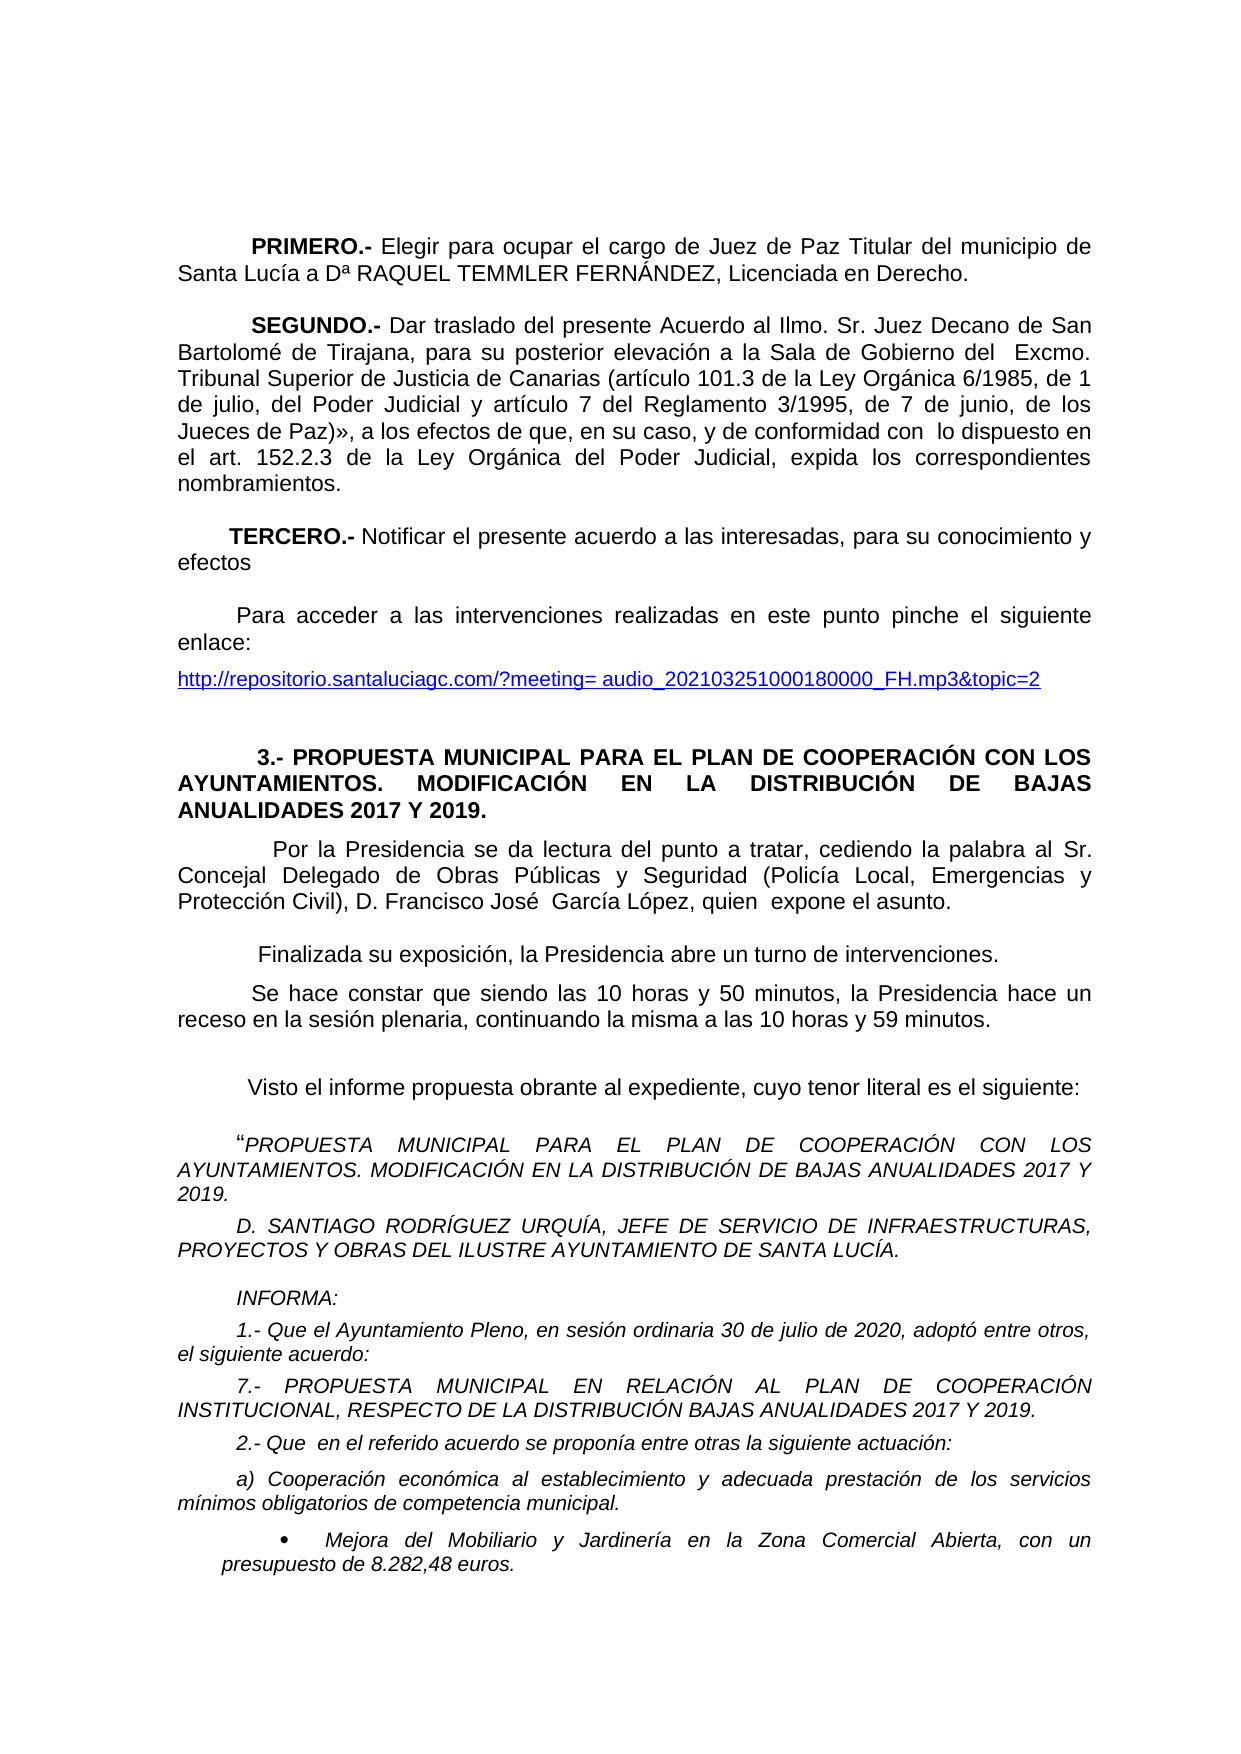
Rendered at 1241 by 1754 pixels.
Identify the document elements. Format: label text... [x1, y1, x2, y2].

text PRIMERO.- Elegir para ocupar el cargo de Juez de Paz Titular del municipio de Santa Lucía a Dª RAQUEL TEMMLER FERNÁNDEZ, Licenciada en Derecho. [177, 233, 1092, 286]
text TERCERO.- Notificar el presente acuerdo a las interesadas, para su conocimiento y efectos [177, 523, 1092, 576]
text 7.- PROPUESTA MUNICIPAL EN RELACIÓN AL PLAN DE COOPERACIÓN INSTITUCIONAL, RESPECTO DE LA DISTRIBUCIÓN BAJAS ANUALIDADES 2017 Y 2019. [177, 1374, 1092, 1422]
list Mejora del Mobiliario y Jardinería en la Zona Comercial Abierta, con un presupuesto de 8.282,48 euros. [222, 1527, 1092, 1575]
text D. SANTIAGO RODRÍGUEZ URQUÍA, JEFE DE SERVICIO DE INFRAESTRUCTURAS, PROYECTOS Y OBRAS DEL ILUSTRE AYUNTAMIENTO DE SANTA LUCÍA. [177, 1214, 1092, 1262]
text http://repositorio.santaluciagc.com/?meeting= audio_202103251000180000_FH.mp3&topic=2 [177, 667, 1092, 691]
text Para acceder a las intervenciones realizadas en este punto pinche el siguiente enlace: [177, 602, 1092, 655]
text “PROPUESTA MUNICIPAL PARA EL PLAN DE COOPERACIÓN CON LOS AYUNTAMIENTOS. MODIFICACIÓN EN LA DISTRIBUCIÓN DE BAJAS ANUALIDADES 2017 Y 2019. [177, 1129, 1092, 1206]
text 1.- Que el Ayuntamiento Pleno, en sesión ordinaria 30 de julio de 2020, adoptó entre otros, el siguiente acuerdo: [177, 1318, 1092, 1366]
text SEGUNDO.- Dar traslado del presente Acuerdo al Ilmo. Sr. Juez Decano de San Bartolomé de Tirajana, para su posterior elevación a la Sala de Gobierno del Excmo. Tribunal Superior de Justicia de Canarias (artículo 101.3 de la Ley Orgánica 6/1985, de 1 de julio, del Poder Judicial y artículo 7 del Reglamento 3/1995, de 7 de junio, de los Jueces de Paz)», a los efectos de que, en su caso, y de conformidad con lo dispuesto en el art. 152.2.3 de la Ley Orgánica del Poder Judicial, expida los correspondientes nombramientos. [177, 312, 1092, 497]
text Finalizada su exposición, la Presidencia abre un turno de intervenciones. [207, 941, 1092, 967]
text a) Cooperación económica al establecimiento y adecuada prestación de los servicios mínimos obligatorios de competencia municipal. [177, 1467, 1092, 1515]
text 3.- PROPUESTA MUNICIPAL PARA EL PLAN DE COOPERACIÓN CON LOS AYUNTAMIENTOS. MODIFICACIÓN EN LA DISTRIBUCIÓN DE BAJAS ANUALIDADES 2017 Y 2019. [177, 744, 1092, 823]
text Por la Presidencia se da lectura del punto a tratar, cediendo la palabra al Sr. Concejal Delegado de Obras Públicas y Seguridad (Policía Local, Emergencias y Protección Civil), D. Francisco José García López, quien expone el asunto. [177, 836, 1092, 914]
subtitle INFORMA: [177, 1286, 1092, 1310]
text 2.- Que en el referido acuerdo se proponía entre otras la siguiente actuación: [177, 1431, 1092, 1454]
text Se hace constar que siendo las 10 horas y 50 minutos, la Presidencia hace un receso en la sesión plenaria, continuando la misma a las 10 horas y 59 minutos. [177, 980, 1092, 1032]
text Visto el informe propuesta obrante al expediente, cuyo tenor literal es el siguiente: [177, 1074, 1092, 1100]
